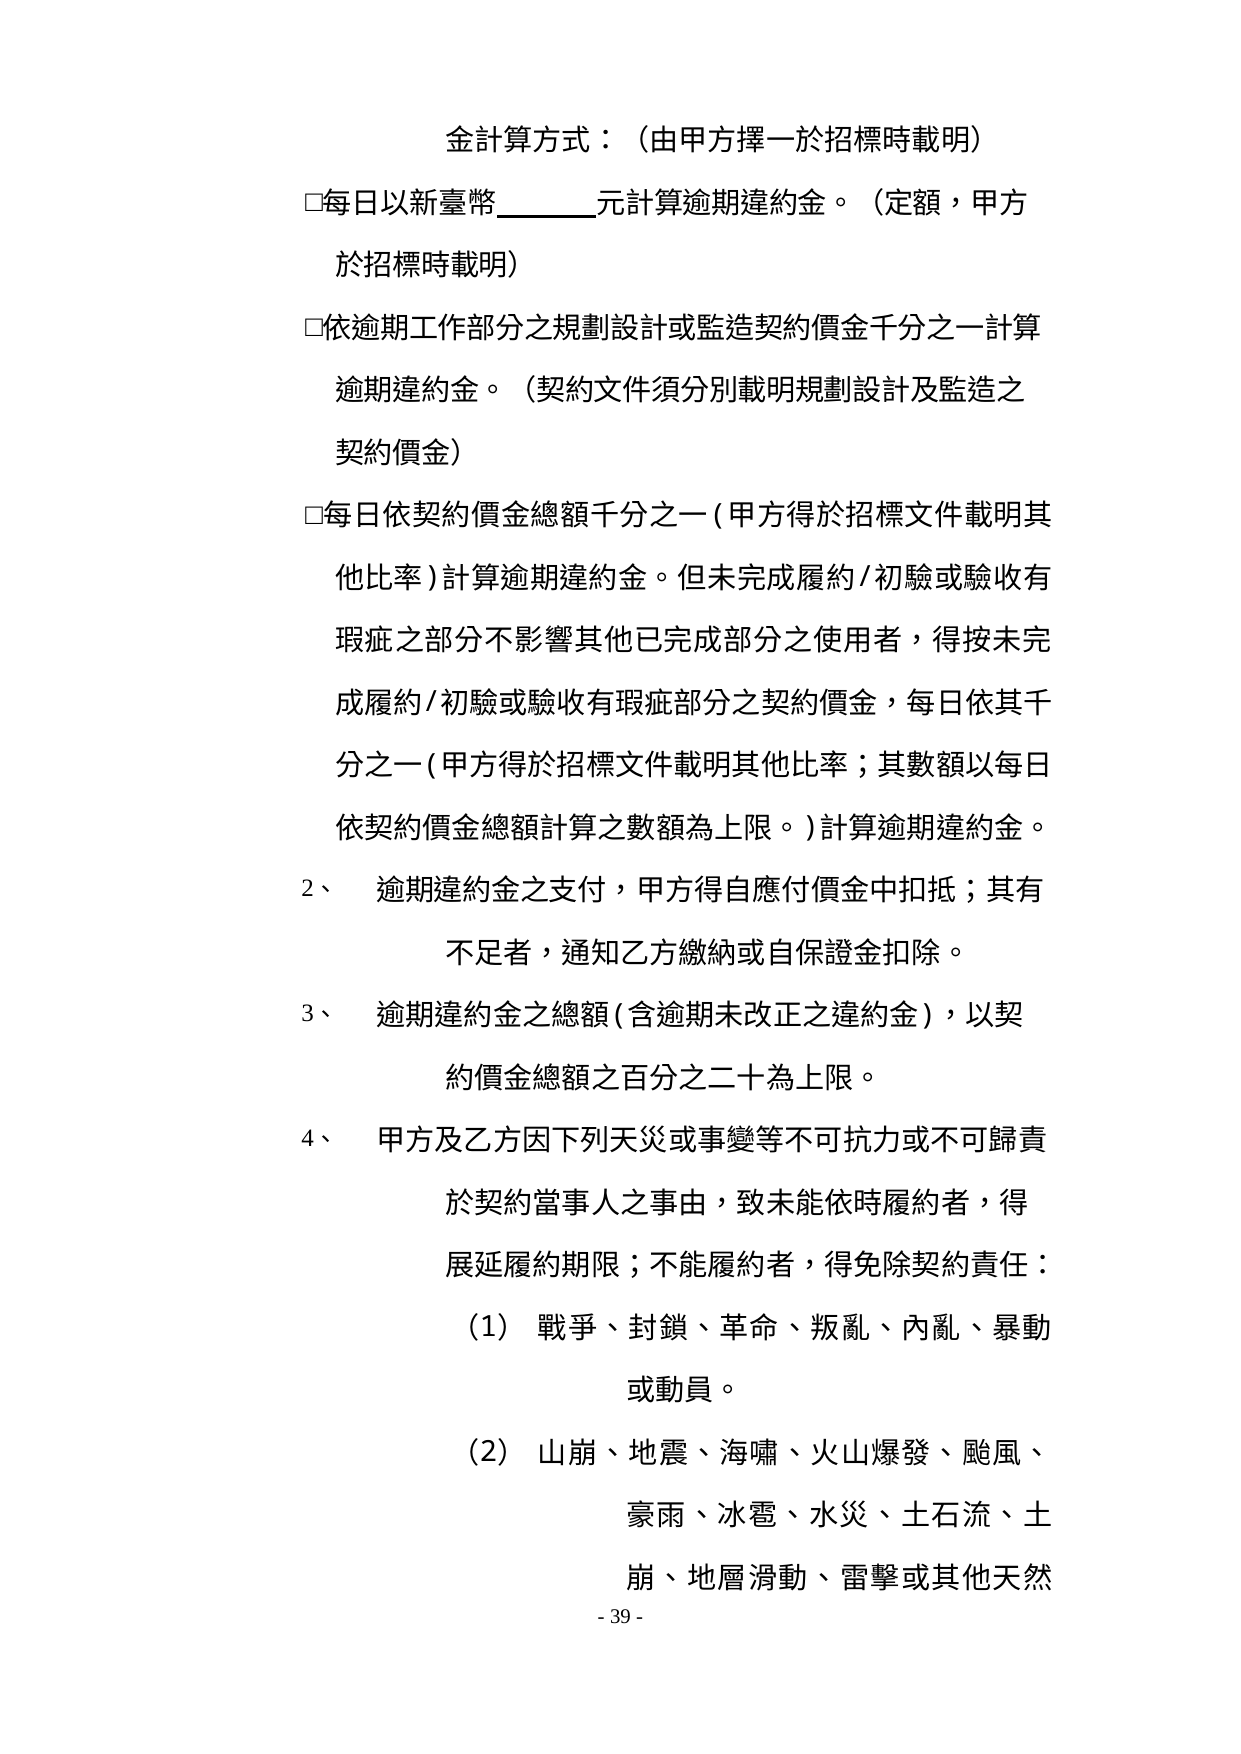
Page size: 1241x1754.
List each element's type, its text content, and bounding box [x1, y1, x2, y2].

list 金計算方式：（由甲方擇一於招標時載明） [301, 96, 1053, 159]
list 戰爭、封鎖、革命、叛亂、內亂、暴動或動員。 [450, 1284, 1053, 1409]
text □每日依契約價金總額千分之一(甲方得於招標文件載明其他比率)計算逾期違約金。但未完成履約/初驗或驗收有瑕疵之部分不影響其他已完成部分之使用者，得按未完成履約/初驗或驗收有瑕疵部分之契約價金，每日依其千分之一(甲方得於招標文件載明其他比率；其數額以每日依契約價金總額計算之數額為上限。)計算逾期違約金。 [305, 471, 1053, 846]
list 逾期違約金之支付，甲方得自應付價金中扣抵；其有不足者，通知乙方繳納或自保證金扣除。 [301, 846, 1053, 971]
list 山崩、地震、海嘯、火山爆發、颱風、豪雨、冰雹、水災、土石流、土崩、地層滑動、雷擊或其他天然災害。 [450, 1409, 1053, 1596]
list 逾期違約金之總額(含逾期未改正之違約金)，以契約價金總額之百分之二十為上限。 [301, 971, 1053, 1096]
text □依逾期工作部分之規劃設計或監造契約價金千分之一計算逾期違約金。（契約文件須分別載明規劃設計及監造之契約價金） [305, 284, 1053, 471]
list 甲方及乙方因下列天災或事變等不可抗力或不可歸責於契約當事人之事由，致未能依時履約者，得展延履約期限；不能履約者，得免除契約責任： [301, 1096, 1053, 1284]
text □每日以新臺幣 元計算逾期違約金。（定額，甲方於招標時載明） [305, 159, 1053, 284]
